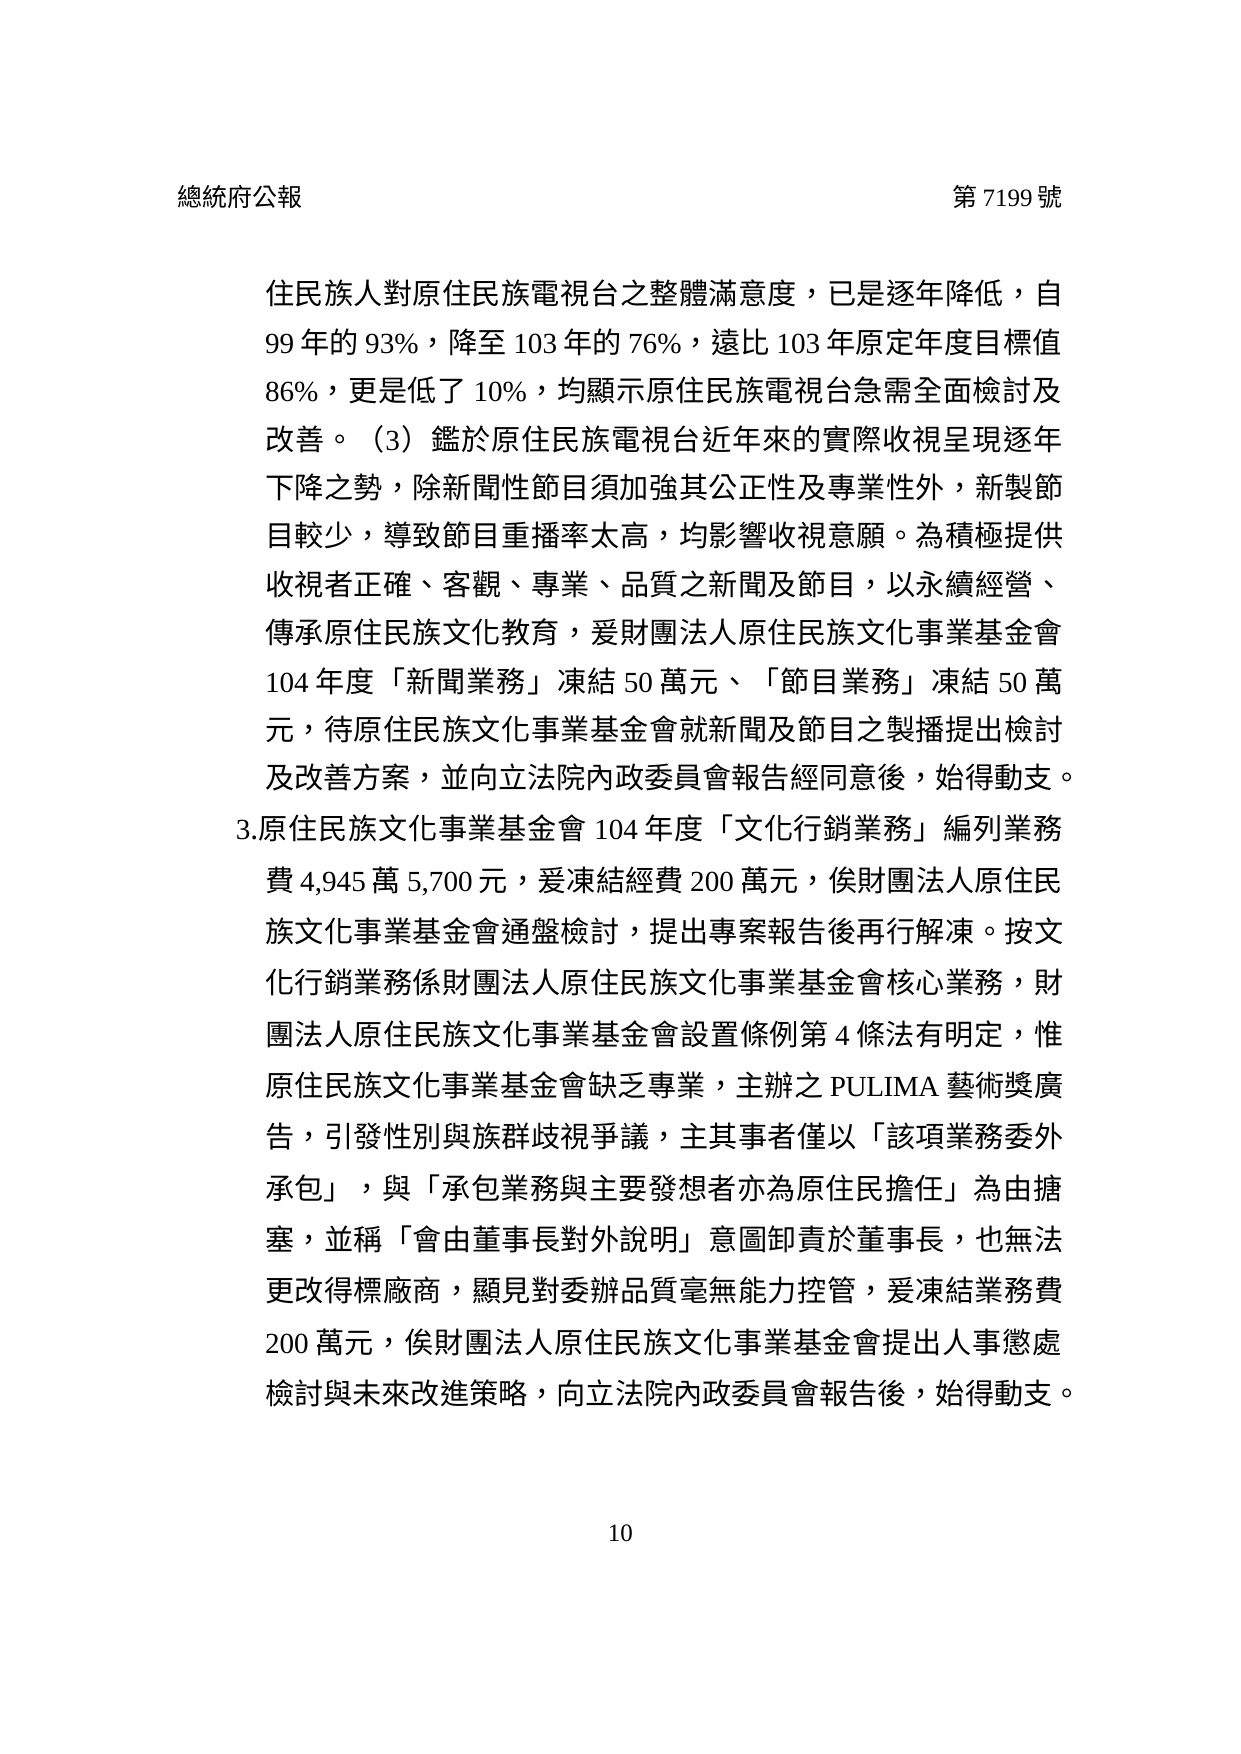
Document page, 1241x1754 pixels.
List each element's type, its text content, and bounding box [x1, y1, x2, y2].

text 3.原住民族文化事業基金會104年度「文化行銷業務」編列業務費4,945萬5,700元，爰凍結經費200萬元，俟財團法人原住民族文化事業基金會通盤檢討，提出專案報告後再行解凍。按文化行銷業務係財團法人原住民族文化事業基金會核心業務，財團法人原住民族文化事業基金會設置條例第4條法有明定，惟原住民族文化事業基金會缺乏專業，主辦之PULIMA藝術獎廣告，引發性別與族群歧視爭議，主其事者僅以「該項業務委外承包」，與「承包業務與主要發想者亦為原住民擔任」為由搪塞，並稱「會由董事長對外說明」意圖卸責於董事長，也無法更改得標廠商，顯見對委辦品質毫無能力控管，爰凍結業務費200萬元，俟財團法人原住民族文化事業基金會提出人事懲處檢討與未來改進策略，向立法院內政委員會報告後，始得動支。 [236, 799, 1063, 1415]
text 2.財團法人原住民族文化事業基金會104年度有關「新聞業務」凍結50萬元、「節目業務」凍結50萬元。（1）依據原住民族教育法第29條：「為設置原住民族專屬頻道及經營文化傳播媒體事業，以傳承原住民族文化教育，中央原住民族主管機關應編列經費及接受私人或法人團體之捐助，成立財團法人原住民族文化事業基金會。」及依據財團法人原住民族文化事業基金會設置條例第1條：「為傳承原住民族文化教育、經營原住民族文化傳播媒體事業，特設財團法人原住民族文化事業基金會。」可知傳承原住民族文化教育，為原住民族電視台新聞及節目製播之首要任務。（2）立法院預算中心指出，財團法人原住民族文化事業基金會針對「原住民族人對原民台整體滿意度」之衡量目標值，自99年的80%，逐年提升至103年的86%，卻於104年將衡量目標值降為80%，等於又回到99年的水準。另立法院預算中心也指出，實際收視研究調查結果，原住民族人對原住民族電視台之整體滿意度，已是逐年降低，自99年的93%，降至103年的76%，遠比103年原定年度目標值86%，更是低了10%，均顯示原住民族電視台急需全面檢討及改善。（3）鑑於原住民族電視台近年來的實際收視呈現逐年下降之勢，除新聞性節目須加強其公正性及專業性外，新製節目較少，導致節目重播率太高，均影響收視意願。為積極提供收視者正確、客觀、專業、品質之新聞及節目，以永續經營、傳承原住民族文化教育，爰財團法人原住民族文化事業基金會104年度「新聞業務」凍結50萬元、「節目業務」凍結50萬元，待原住民族文化事業基金會就新聞及節目之製播提出檢討及改善方案，並向立法院內政委員會報告經同意後，始得動支。 [236, 266, 1063, 799]
